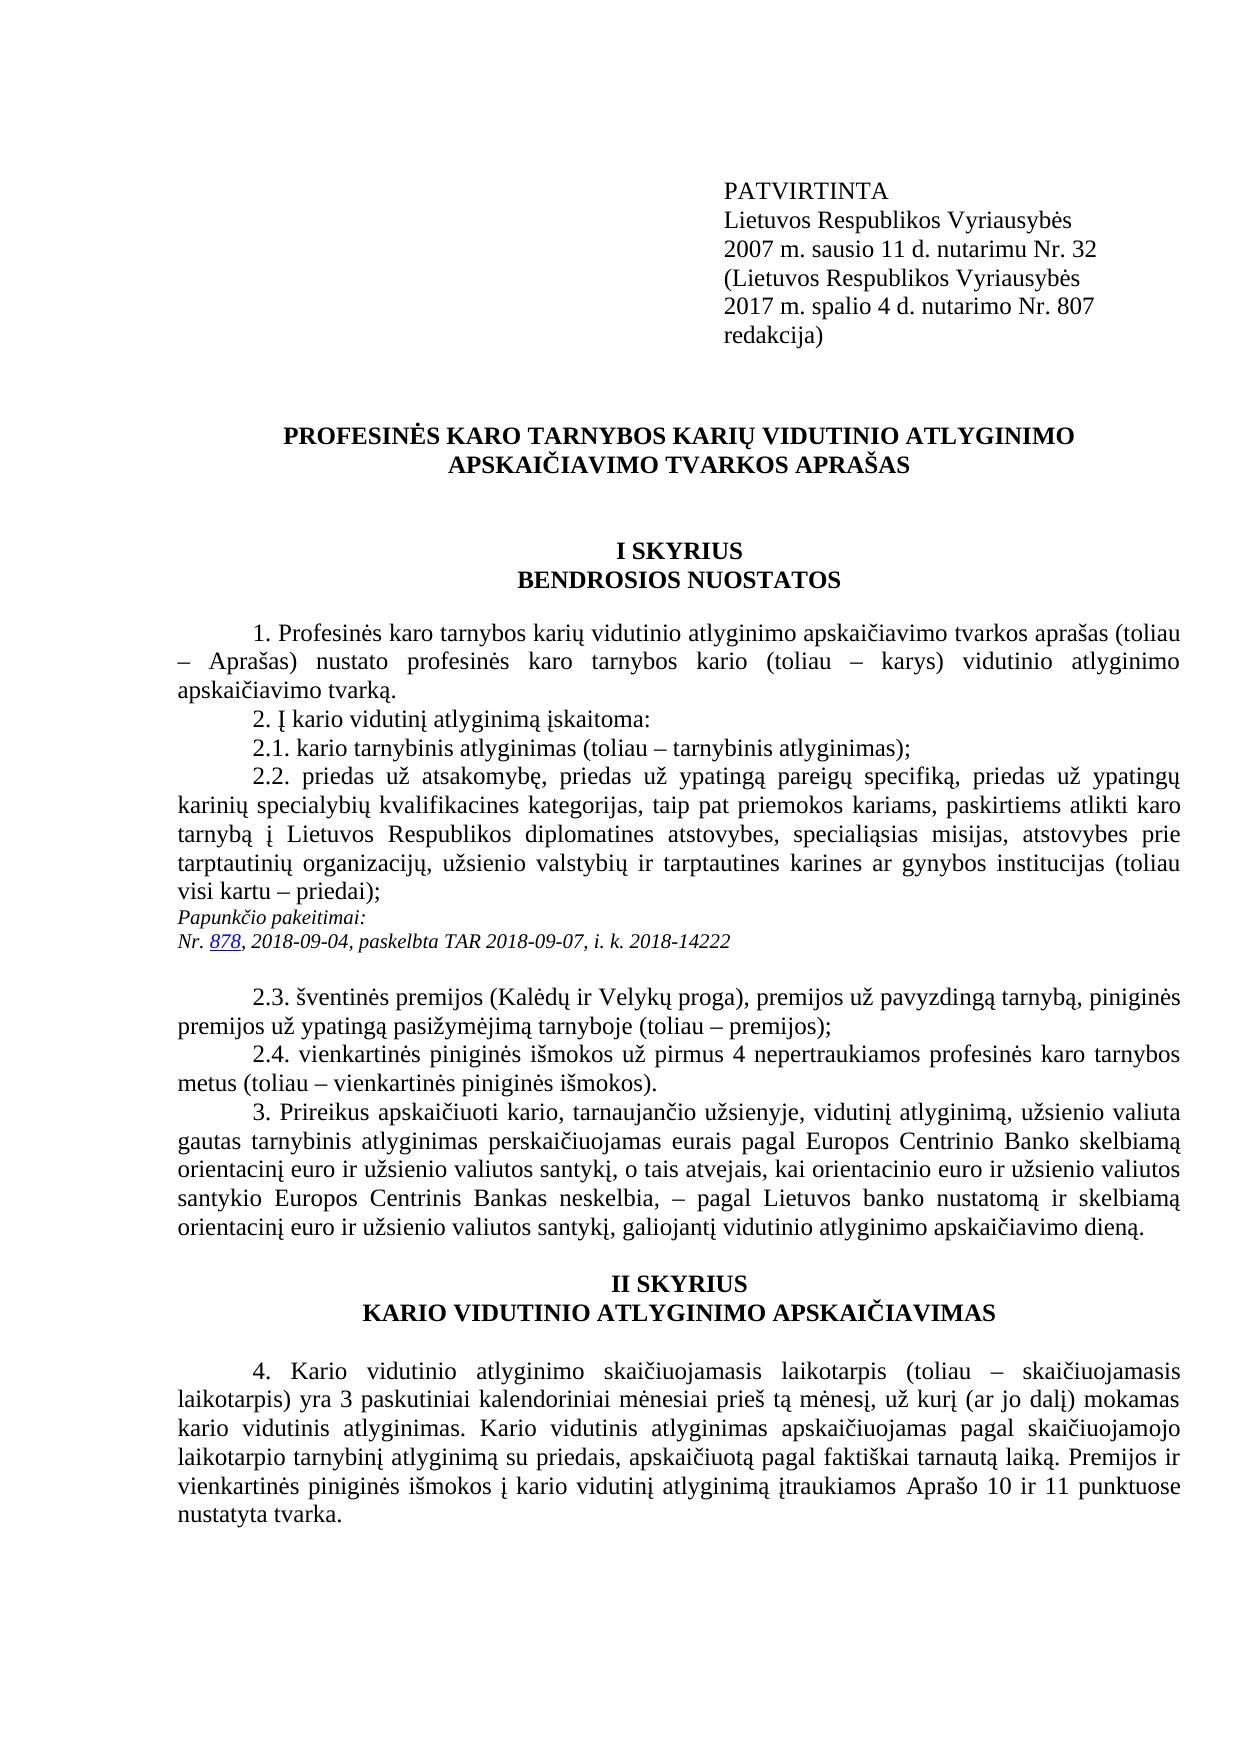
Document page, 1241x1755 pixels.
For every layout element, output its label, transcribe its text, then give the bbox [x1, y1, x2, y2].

subtitle BENDROSIOS NUOSTATOS [177, 565, 1181, 593]
text 3. Prireikus apskaičiuoti kario, tarnaujančio užsienyje, vidutinį atlyginimą, užsienio valiuta gautas tarnybinis atlyginimas perskaičiuojamas eurais pagal Europos Centrinio Banko skelbiamą orientacinį euro ir užsienio valiutos santykį, o tais atvejais, kai orientacinio euro ir užsienio valiutos santykio Europos Centrinis Bankas neskelbia, – pagal Lietuvos banko nustatomą ir skelbiamą orientacinį euro ir užsienio valiutos santykį, galiojantį vidutinio atlyginimo apskaičiavimo dieną. [177, 1097, 1181, 1241]
text KARIO VIDUTINIO ATLYGINIMO APSKAIČIAVIMAS [177, 1298, 1181, 1327]
text Patvirtinta Lietuvos Respublikos Vyriausybės 2007 m. sausio 11 d. nutarimu Nr. 32 (Lietuvos Respublikos Vyriausybės 2017 m. spalio 4 d. nutarimo Nr. 807 redakcija) [723, 176, 1181, 349]
text Nr. 878, 2018-09-04, paskelbta TAR 2018-09-07, i. k. 2018-14222 [177, 929, 1181, 953]
text 2. Į kario vidutinį atlyginimą įskaitoma: [177, 704, 1181, 733]
text 2.4. vienkartinės piniginės išmokos už pirmus 4 nepertraukiamos profesinės karo tarnybos metus (toliau – vienkartinės piniginės išmokos). [177, 1039, 1181, 1097]
text 4. Kario vidutinio atlyginimo skaičiuojamasis laikotarpis (toliau – skaičiuojamasis laikotarpis) yra 3 paskutiniai kalendoriniai mėnesiai prieš tą mėnesį, už kurį (ar jo dalį) mokamas kario vidutinis atlyginimas. Kario vidutinis atlyginimas apskaičiuojamas pagal skaičiuojamojo laikotarpio tarnybinį atlyginimą su priedais, apskaičiuotą pagal faktiškai tarnautą laiką. Premijos ir vienkartinės piniginės išmokos į kario vidutinį atlyginimą įtraukiamos Aprašo 10 ir 11 punktuose nustatyta tvarka. [177, 1356, 1181, 1528]
text 2.2. priedas už atsakomybę, priedas už ypatingą pareigų specifiką, priedas už ypatingų karinių specialybių kvalifikacines kategorijas, taip pat priemokos kariams, paskirtiems atlikti karo tarnybą į Lietuvos Respublikos diplomatines atstovybes, specialiąsias misijas, atstovybes prie tarptautinių organizacijų, užsienio valstybių ir tarptautines karines ar gynybos institucijas (toliau visi kartu – priedai); [177, 761, 1181, 905]
text PROFESINĖS KARO TARNYBOS KARIŲ VIDUTINIO ATLYGINIMO APSKAIČIAVIMO TVARKOS APRAŠAS [177, 421, 1181, 478]
subtitle I SKYRIUS [177, 536, 1181, 565]
text 2.1. kario tarnybinis atlyginimas (toliau – tarnybinis atlyginimas); [177, 733, 1181, 761]
text Papunkčio pakeitimai: [177, 905, 1181, 929]
text 2.3. šventinės premijos (Kalėdų ir Velykų proga), premijos už pavyzdingą tarnybą, piniginės premijos už ypatingą pasižymėjimą tarnyboje (toliau – premijos); [177, 982, 1181, 1039]
text 1. Profesinės karo tarnybos karių vidutinio atlyginimo apskaičiavimo tvarkos aprašas (toliau – Aprašas) nustato profesinės karo tarnybos kario (toliau – karys) vidutinio atlyginimo apskaičiavimo tvarką. [177, 618, 1181, 704]
text II SKYRIUS [177, 1269, 1181, 1298]
